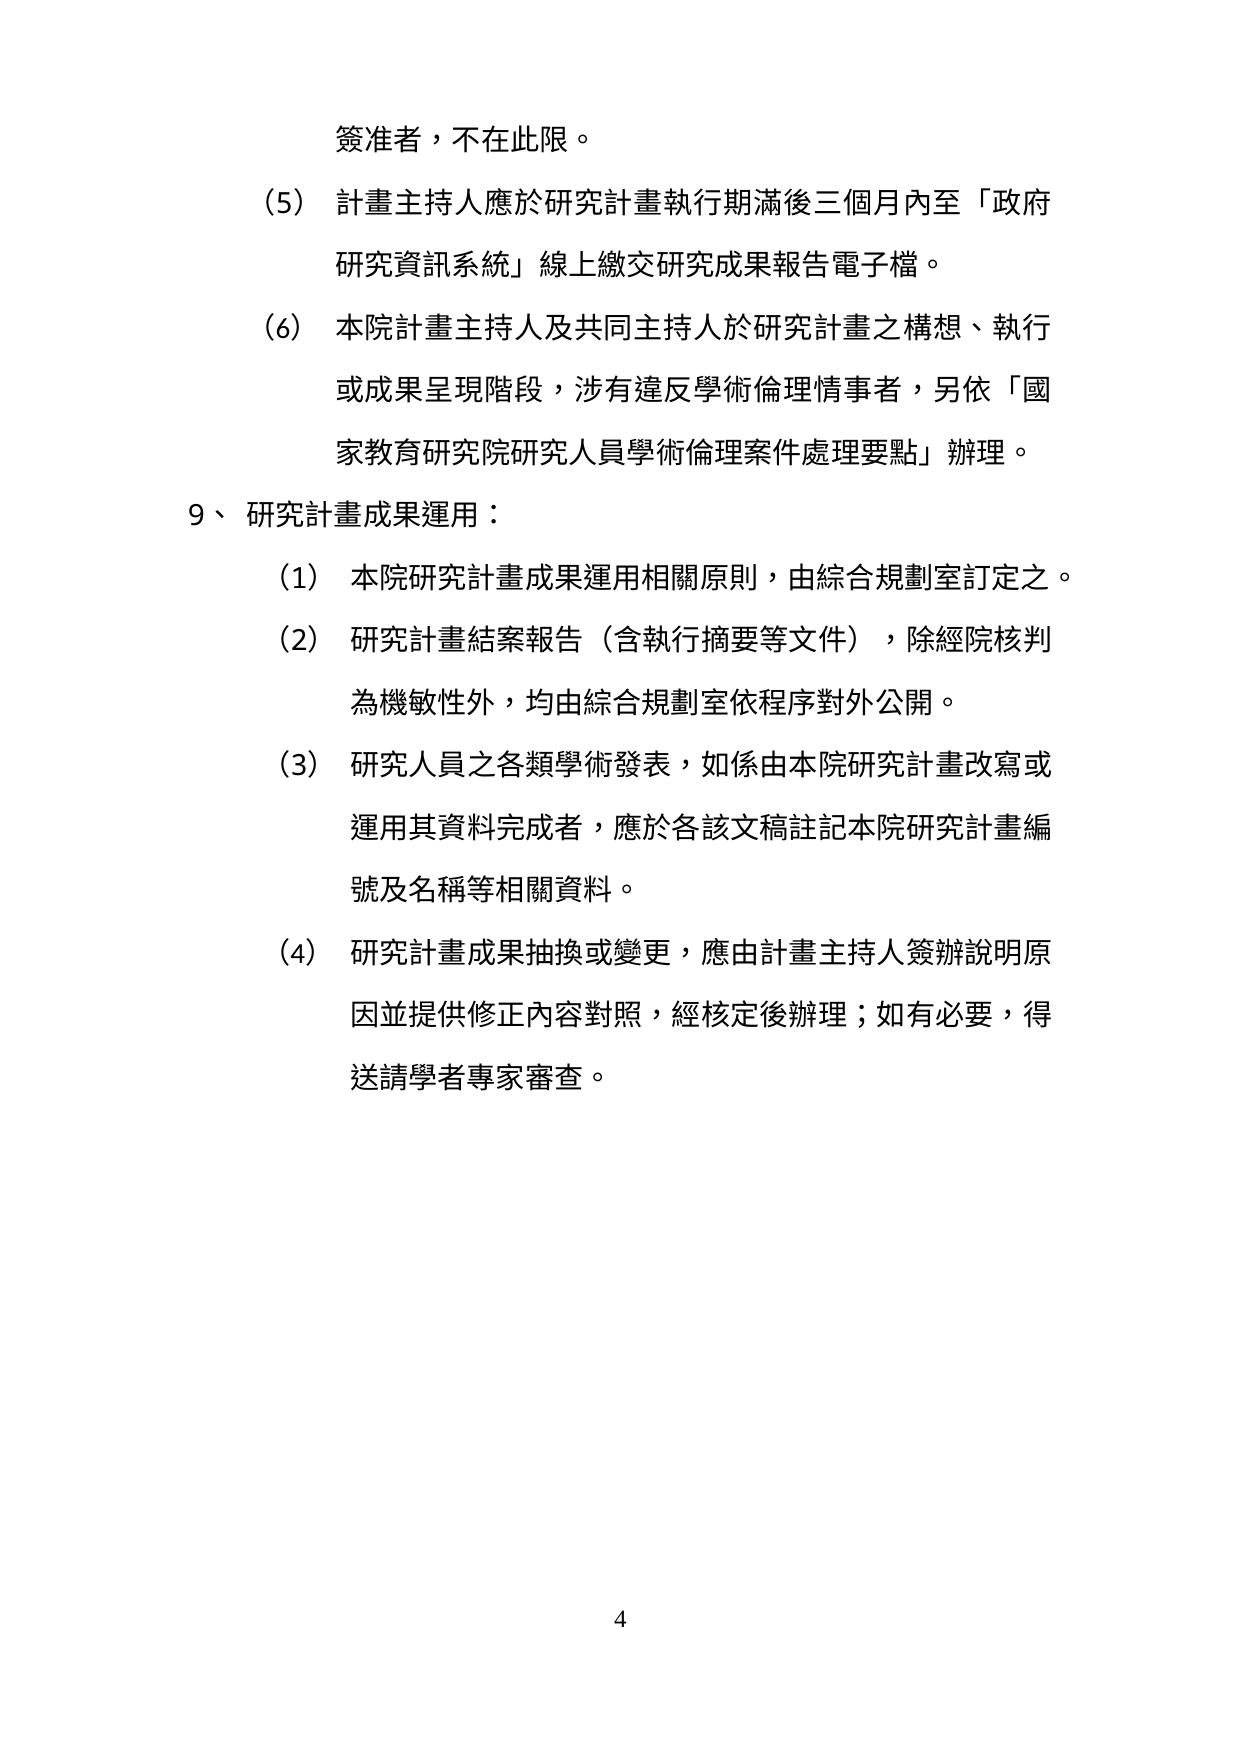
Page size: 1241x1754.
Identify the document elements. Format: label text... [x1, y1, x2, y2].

list 研究計畫成果抽換或變更，應由計畫主持人簽辦說明原因並提供修正內容對照，經核定後辦理；如有必要，得送請學者專家審查。 [261, 909, 1053, 1096]
list 研究人員之各類學術發表，如係由本院研究計畫改寫或運用其資料完成者，應於各該文稿註記本院研究計畫編號及名稱等相關資料。 [261, 721, 1053, 909]
list 本院計畫主持人及共同主持人於研究計畫之構想、執行或成果呈現階段，涉有違反學術倫理情事者，另依「國家教育研究院研究人員學術倫理案件處理要點」辦理。 [246, 284, 1053, 471]
list 研究計畫成果運用： [187, 471, 1053, 534]
list 簽准者，不在此限。 [246, 96, 1053, 159]
list 本院研究計畫成果運用相關原則，由綜合規劃室訂定之。 [261, 534, 1053, 596]
list 計畫主持人應於研究計畫執行期滿後三個月內至「政府研究資訊系統」線上繳交研究成果報告電子檔。 [246, 159, 1053, 284]
list 研究計畫結案報告（含執行摘要等文件），除經院核判為機敏性外，均由綜合規劃室依程序對外公開。 [261, 596, 1053, 721]
